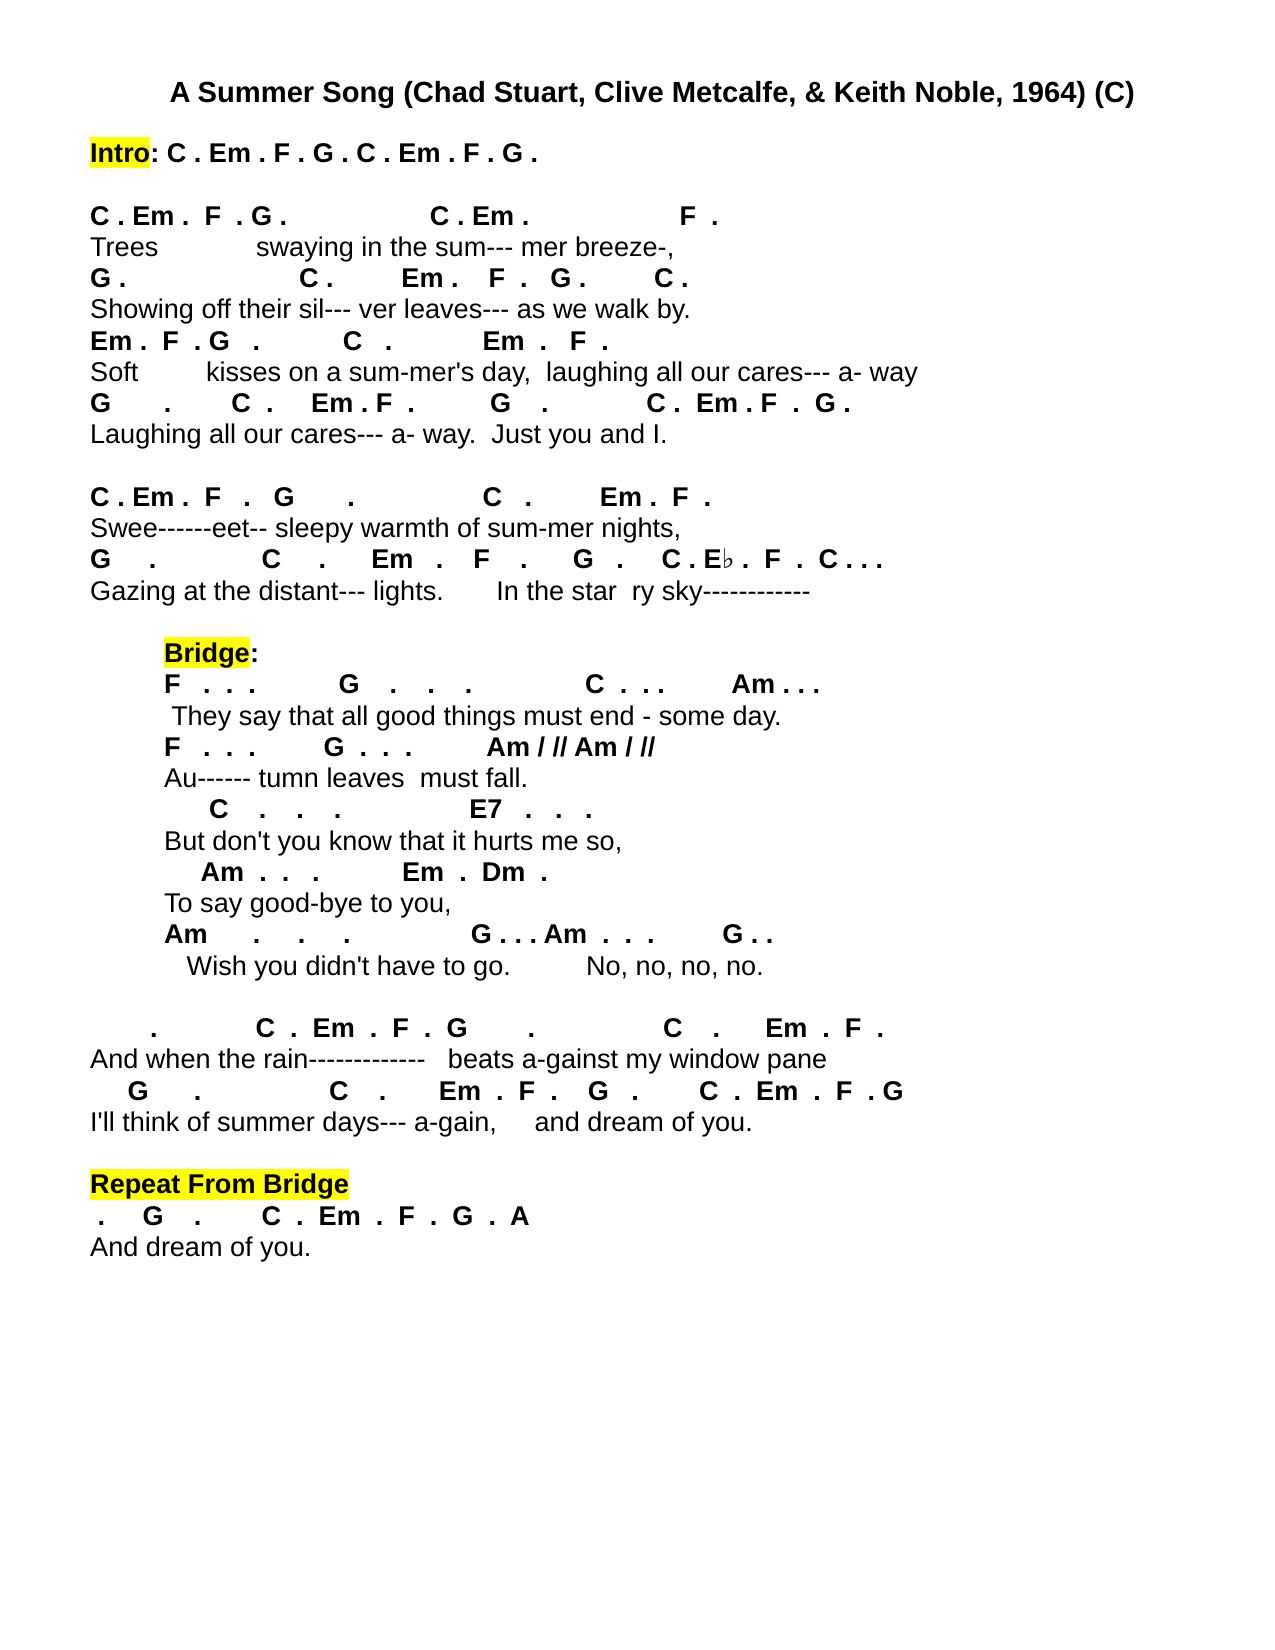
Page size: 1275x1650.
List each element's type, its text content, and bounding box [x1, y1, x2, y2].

text Gazing at the distant--- lights. In the star ry sky------------ [90, 575, 1215, 606]
text Swee------eet-- sleepy warmth of sum-mer nights, [90, 512, 1215, 543]
text G . C . Em . F . G . C . Em . F . G [90, 1075, 1215, 1106]
text . C . Em . F . G . C . Em . F . [90, 1012, 1215, 1043]
text Showing off their sil--- ver leaves--- as we walk by. [90, 293, 1215, 325]
text C . . . E7 . . . [164, 793, 1215, 825]
text F . . . G . . . Am / // Am / // [164, 731, 1215, 762]
text I'll think of summer days--- a-gain, and dream of you. [90, 1106, 1215, 1137]
text Wish you didn't have to go. No, no, no, no. [164, 950, 1215, 981]
text . G . C . Em . F . G . A [90, 1200, 1215, 1231]
text C . Em . F . G . C . Em . F . [90, 200, 1215, 231]
text To say good-bye to you, [164, 887, 1215, 918]
text F . . . G . . . C . . . Am . . . [164, 668, 1215, 700]
text Repeat From Bridge [90, 1168, 1215, 1200]
text Au------ tumn leaves must fall. [164, 762, 1215, 793]
text Bridge: [164, 637, 1215, 668]
text Am . . . G . . . Am . . . G . . [164, 918, 1215, 950]
text Am . . . Em . Dm . [164, 856, 1215, 887]
text G . C . Em . F . G . C . Em . F . G . [90, 387, 1215, 418]
text Soft kisses on a sum-mer's day, laughing all our cares--- a- way [90, 356, 1215, 387]
text But don't you know that it hurts me so, [164, 825, 1215, 856]
text G . C . Em . F . G . C . E♭ . F . C . . . [90, 543, 1215, 575]
text G . C . Em . F . G . C . [90, 262, 1215, 293]
text Intro: C . Em . F . G . C . Em . F . G . [90, 137, 1215, 168]
text Laughing all our cares--- a- way. Just you and I. [90, 418, 1215, 450]
text Trees swaying in the sum--- mer breeze-, [90, 231, 1215, 262]
text And when the rain------------- beats a-gainst my window pane [90, 1043, 1215, 1075]
text And dream of you. [90, 1231, 1215, 1262]
text Em . F . G . C . Em . F . [90, 325, 1215, 356]
text A Summer Song (Chad Stuart, Clive Metcalfe, & Keith Noble, 1964) (C) [90, 75, 1215, 108]
text They say that all good things must end - some day. [164, 700, 1215, 731]
text C . Em . F . G . C . Em . F . [90, 481, 1215, 512]
